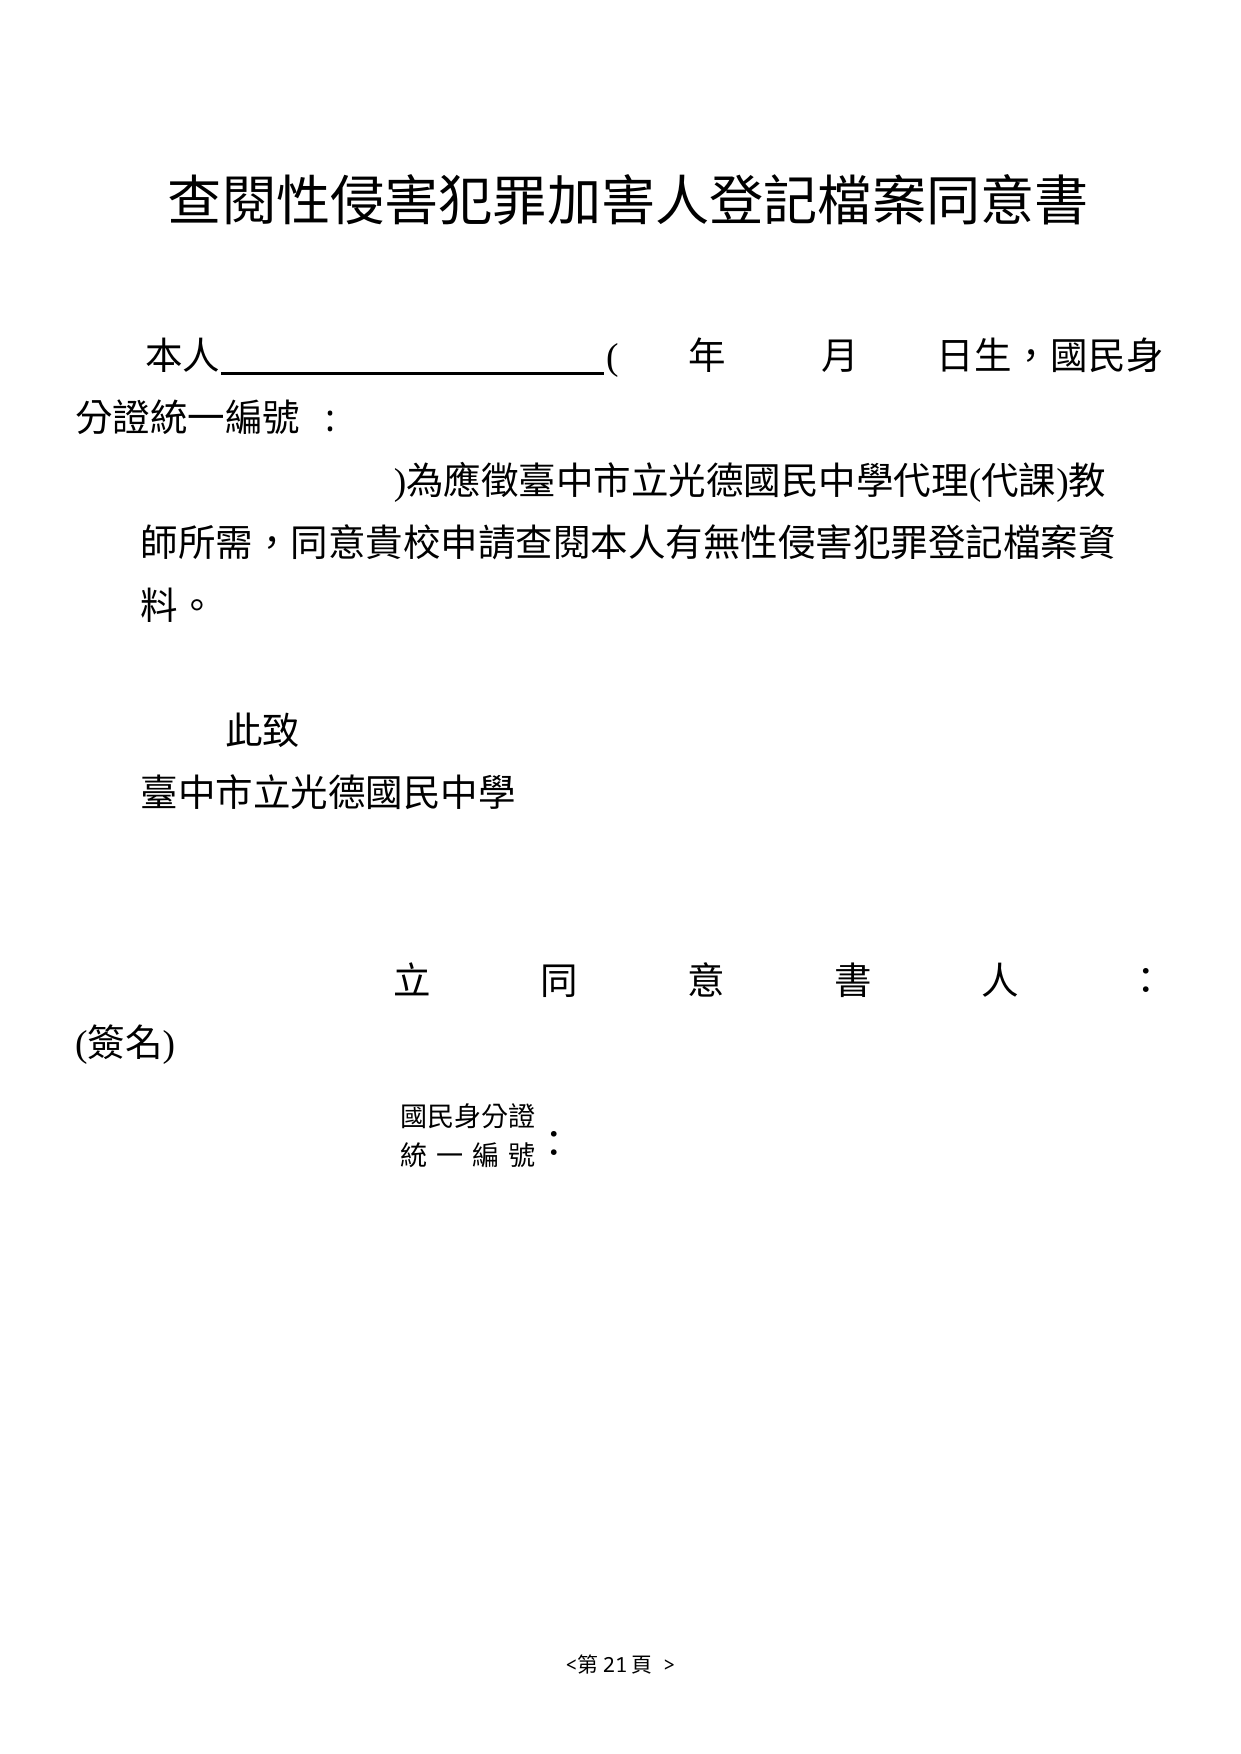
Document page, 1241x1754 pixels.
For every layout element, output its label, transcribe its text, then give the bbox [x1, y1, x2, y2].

text 師所需，同意貴校申請查閱本人有無性侵害犯罪登記檔案資 [75, 499, 1165, 561]
text 立同意書人： (簽名) [75, 936, 1165, 1061]
text 此致 [75, 686, 1165, 749]
text 料。 [75, 561, 1165, 624]
text 國民身分證統一編號： [75, 1061, 1165, 1186]
text )為應徵臺中市立光德國民中學代理(代課)教 [75, 436, 1165, 499]
text 查閱性侵害犯罪加害人登記檔案同意書 [75, 124, 1181, 249]
text 臺中市立光德國民中學 [75, 749, 1165, 811]
text 本人 ( 年 月 日生，國民身分證統一編號 : [75, 311, 1165, 436]
